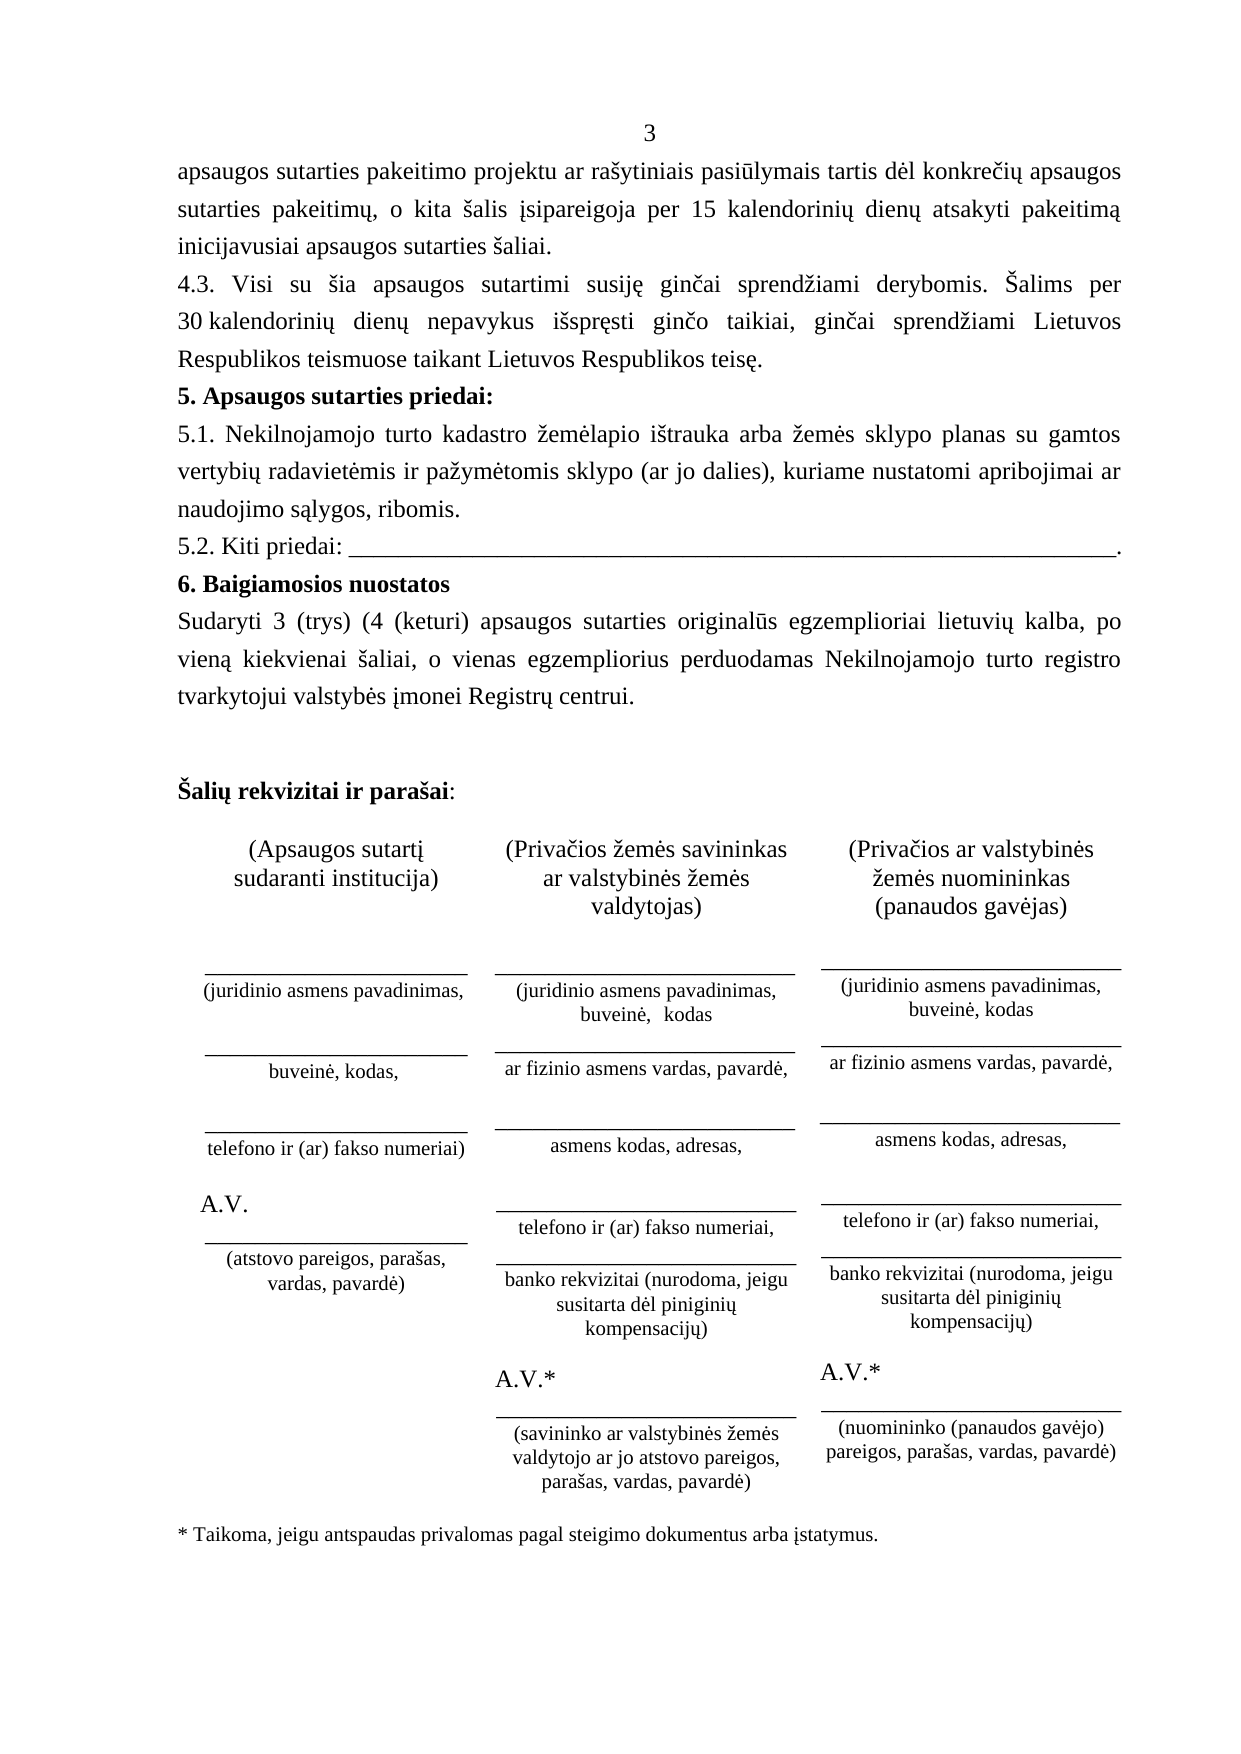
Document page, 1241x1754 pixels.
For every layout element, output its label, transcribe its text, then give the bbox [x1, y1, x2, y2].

table_header (Privačios žemės savininkas ar valstybinės žemės valdytojas) ________________________ (juridinio asmens pavadinimas, buveinė, kodas ________________________ ar fizinio asmens vardas, pavardė, ________________________ asmens kodas, adresas, ________________________ telefono ir (ar) fakso numeriai, ________________________ banko rekvizitai (nurodoma, jeigu susitarta dėl piniginių kompensacijų) A.V.* ________________________ (savininko ar valstybinės žemės valdytojo ar jo atstovo pareigos, parašas, vardas, pavardė) [484, 834, 809, 1493]
text apsaugos sutarties pakeitimo projektu ar rašytiniais pasiūlymais tartis dėl konkrečių apsaugos sutarties pakeitimų, o kita šalis įsipareigoja per 15 kalendorinių dienų atsakyti pakeitimą inicijavusiai apsaugos sutarties šaliai. [177, 148, 1122, 260]
table_header (Apsaugos sutartį sudaranti institucija) _____________________ (juridinio asmens pavadinimas, _____________________ buveinė, kodas, _____________________ telefono ir (ar) fakso numeriai) A.V. _____________________ (atstovo pareigos, parašas, vardas, pavardė) [189, 834, 484, 1493]
text Šalių rekvizitai ir parašai: [177, 768, 1122, 805]
text 5.1. Nekilnojamojo turto kadastro žemėlapio ištrauka arba žemės sklypo planas su gamtos vertybių radavietėmis ir pažymėtomis sklypo (ar jo dalies), kuriame nustatomi apribojimai ar naudojimo sąlygos, ribomis. [177, 410, 1122, 523]
text * Taikoma, jeigu antspaudas privalomas pagal steigimo dokumentus arba įstatymus. [177, 1522, 1122, 1546]
text 5. Apsaugos sutarties priedai: [177, 373, 1122, 410]
table_header (Privačios ar valstybinės žemės nuomininkas (panaudos gavėjas) ________________________ (juridinio asmens pavadinimas, buveinė, kodas ________________________ ar fizinio asmens vardas, pavardė, ________________________ asmens kodas, adresas, ________________________ telefono ir (ar) fakso numeriai, ________________________ banko rekvizitai (nurodoma, jeigu susitarta dėl piniginių kompensacijų) A.V.* ________________________ (nuomininko (panaudos gavėjo) pareigos, parašas, vardas, pavardė) [809, 834, 1133, 1493]
text 6. Baigiamosios nuostatos [177, 560, 1122, 598]
text 5.2. Kiti priedai: . [177, 523, 1122, 560]
text 4.3. Visi su šia apsaugos sutartimi susiję ginčai sprendžiami derybomis. Šalims per 30 kalendorinių dienų nepavykus išspręsti ginčo taikiai, ginčai sprendžiami Lietuvos Respublikos teismuose taikant Lietuvos Respublikos teisę. [177, 260, 1122, 373]
text Sudaryti 3 (trys) (4 (keturi) apsaugos sutarties originalūs egzemplioriai lietuvių kalba, po vieną kiekvienai šaliai, o vienas egzempliorius perduodamas Nekilnojamojo turto registro tvarkytojui valstybės įmonei Registrų centrui. [177, 598, 1122, 710]
